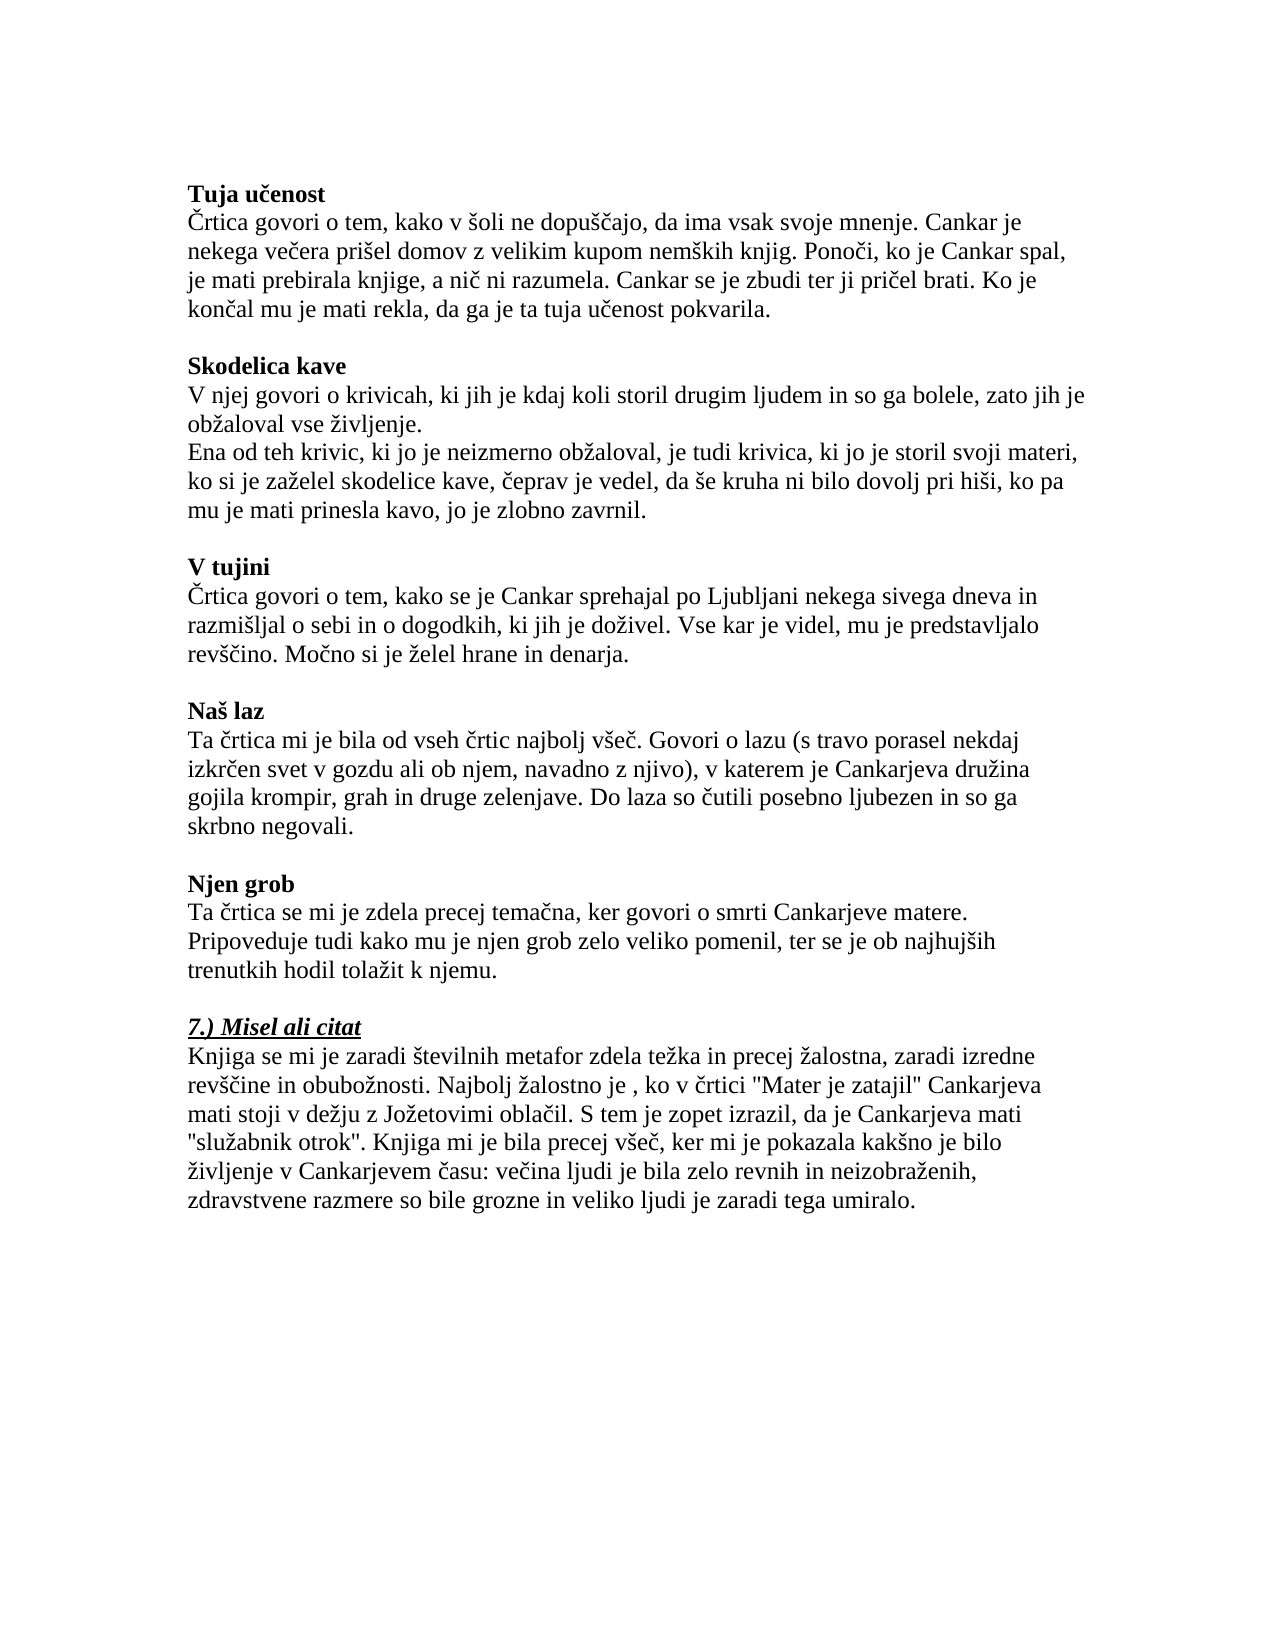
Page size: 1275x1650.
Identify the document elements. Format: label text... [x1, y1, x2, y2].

text Tuja učenost [187, 179, 1088, 207]
text Njen grob [187, 869, 1088, 897]
text Ta črtica mi je bila od vseh črtic najbolj všeč. Govori o lazu (s travo porasel nekdaj izkrčen svet v gozdu ali ob njem, navadno z njivo), v katerem je Cankarjeva družina gojila krompir, grah in druge zelenjave. Do laza so čutili posebno ljubezen in so ga skrbno negovali. [187, 725, 1088, 840]
text Skodelica kave [187, 351, 1088, 380]
text Knjiga se mi je zaradi številnih metafor zdela težka in precej žalostna, zaradi izredne revščine in obubožnosti. Najbolj žalostno je , ko v črtici ''Mater je zatajil'' Cankarjeva mati stoji v dežju z Jožetovimi oblačil. S tem je zopet izrazil, da je Cankarjeva mati ''služabnik otrok''. Knjiga mi je bila precej všeč, ker mi je pokazala kakšno je bilo življenje v Cankarjevem času: večina ljudi je bila zelo revnih in neizobraženih, zdravstvene razmere so bile grozne in veliko ljudi je zaradi tega umiralo. [187, 1041, 1088, 1214]
text Naš laz [187, 696, 1088, 725]
text 7.) Misel ali citat [187, 1012, 1088, 1041]
text Črtica govori o tem, kako se je Cankar sprehajal po Ljubljani nekega sivega dneva in razmišljal o sebi in o dogodkih, ki jih je doživel. Vse kar je videl, mu je predstavljalo revščino. Močno si je želel hrane in denarja. [187, 581, 1088, 667]
text Ena od teh krivic, ki jo je neizmerno obžaloval, je tudi krivica, ki jo je storil svoji materi, ko si je zaželel skodelice kave, čeprav je vedel, da še kruha ni bilo dovolj pri hiši, ko pa mu je mati prinesla kavo, jo je zlobno zavrnil. [187, 437, 1088, 524]
text Ta črtica se mi je zdela precej temačna, ker govori o smrti Cankarjeve matere. Pripoveduje tudi kako mu je njen grob zelo veliko pomenil, ter se je ob najhujših trenutkih hodil tolažit k njemu. [187, 897, 1088, 984]
text Črtica govori o tem, kako v šoli ne dopuščajo, da ima vsak svoje mnenje. Cankar je nekega večera prišel domov z velikim kupom nemških knjig. Ponoči, ko je Cankar spal, je mati prebirala knjige, a nič ni razumela. Cankar se je zbudi ter ji pričel brati. Ko je končal mu je mati rekla, da ga je ta tuja učenost pokvarila. [187, 207, 1088, 322]
text V njej govori o krivicah, ki jih je kdaj koli storil drugim ljudem in so ga bolele, zato jih je obžaloval vse življenje. [187, 380, 1088, 437]
text V tujini [187, 552, 1088, 581]
